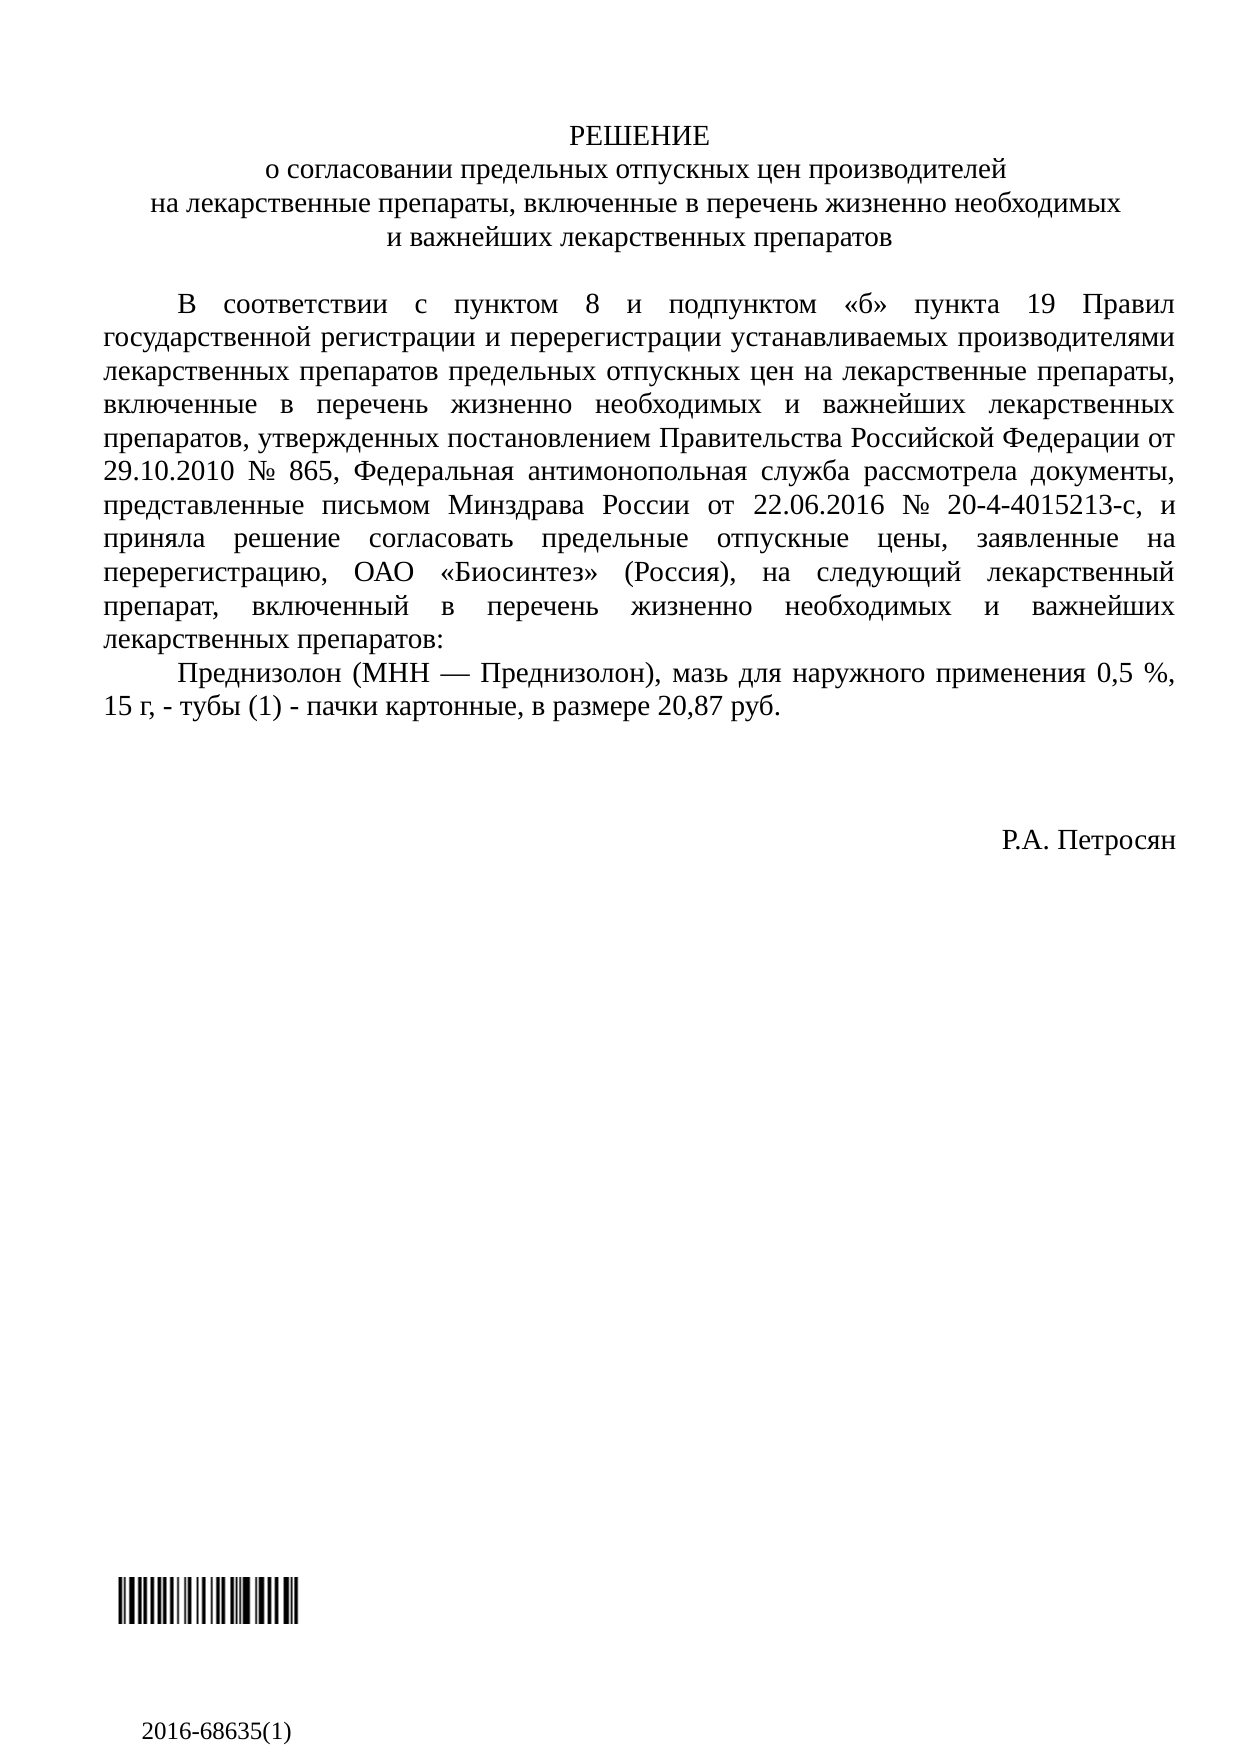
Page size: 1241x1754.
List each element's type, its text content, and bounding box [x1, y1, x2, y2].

text на лекарственные препараты, включенные в перечень жизненно необходимых [103, 185, 1176, 219]
text В соответствии с пунктом 8 и подпунктом «б» пункта 19 Правил государственной регистрации и перерегистрации устанавливаемых производителями лекарственных препаратов предельных отпускных цен на лекарственные препараты, включенные в перечень жизненно необходимых и важнейших лекарственных препаратов, утвержденных постановлением Правительства Российской Федерации от 29.10.2010 № 865, Федеральная антимонопольная служба рассмотрела документы, представленные письмом Минздрава России от 22.06.2016 № 20-4-4015213-с, и приняла решение согласовать предельные отпускные цены, заявленные на перерегистрацию, ОАО «Биосинтез» (Россия), на следующий лекарственный препарат, включенный в перечень жизненно необходимых и важнейших лекарственных препаратов: [103, 286, 1176, 655]
text Р.А. Петросян [103, 822, 1176, 856]
text Преднизолон (МНН — Преднизолон), мазь для наружного применения 0,5 %, 15 г, - тубы (1) - пачки картонные, в размере 20,87 руб. [103, 655, 1176, 722]
text РЕШЕНИЕ [103, 118, 1176, 152]
text о согласовании предельных отпускных цен производителей [103, 152, 1176, 185]
picture [103, 1577, 316, 1624]
text и важнейших лекарственных препаратов [103, 219, 1176, 252]
